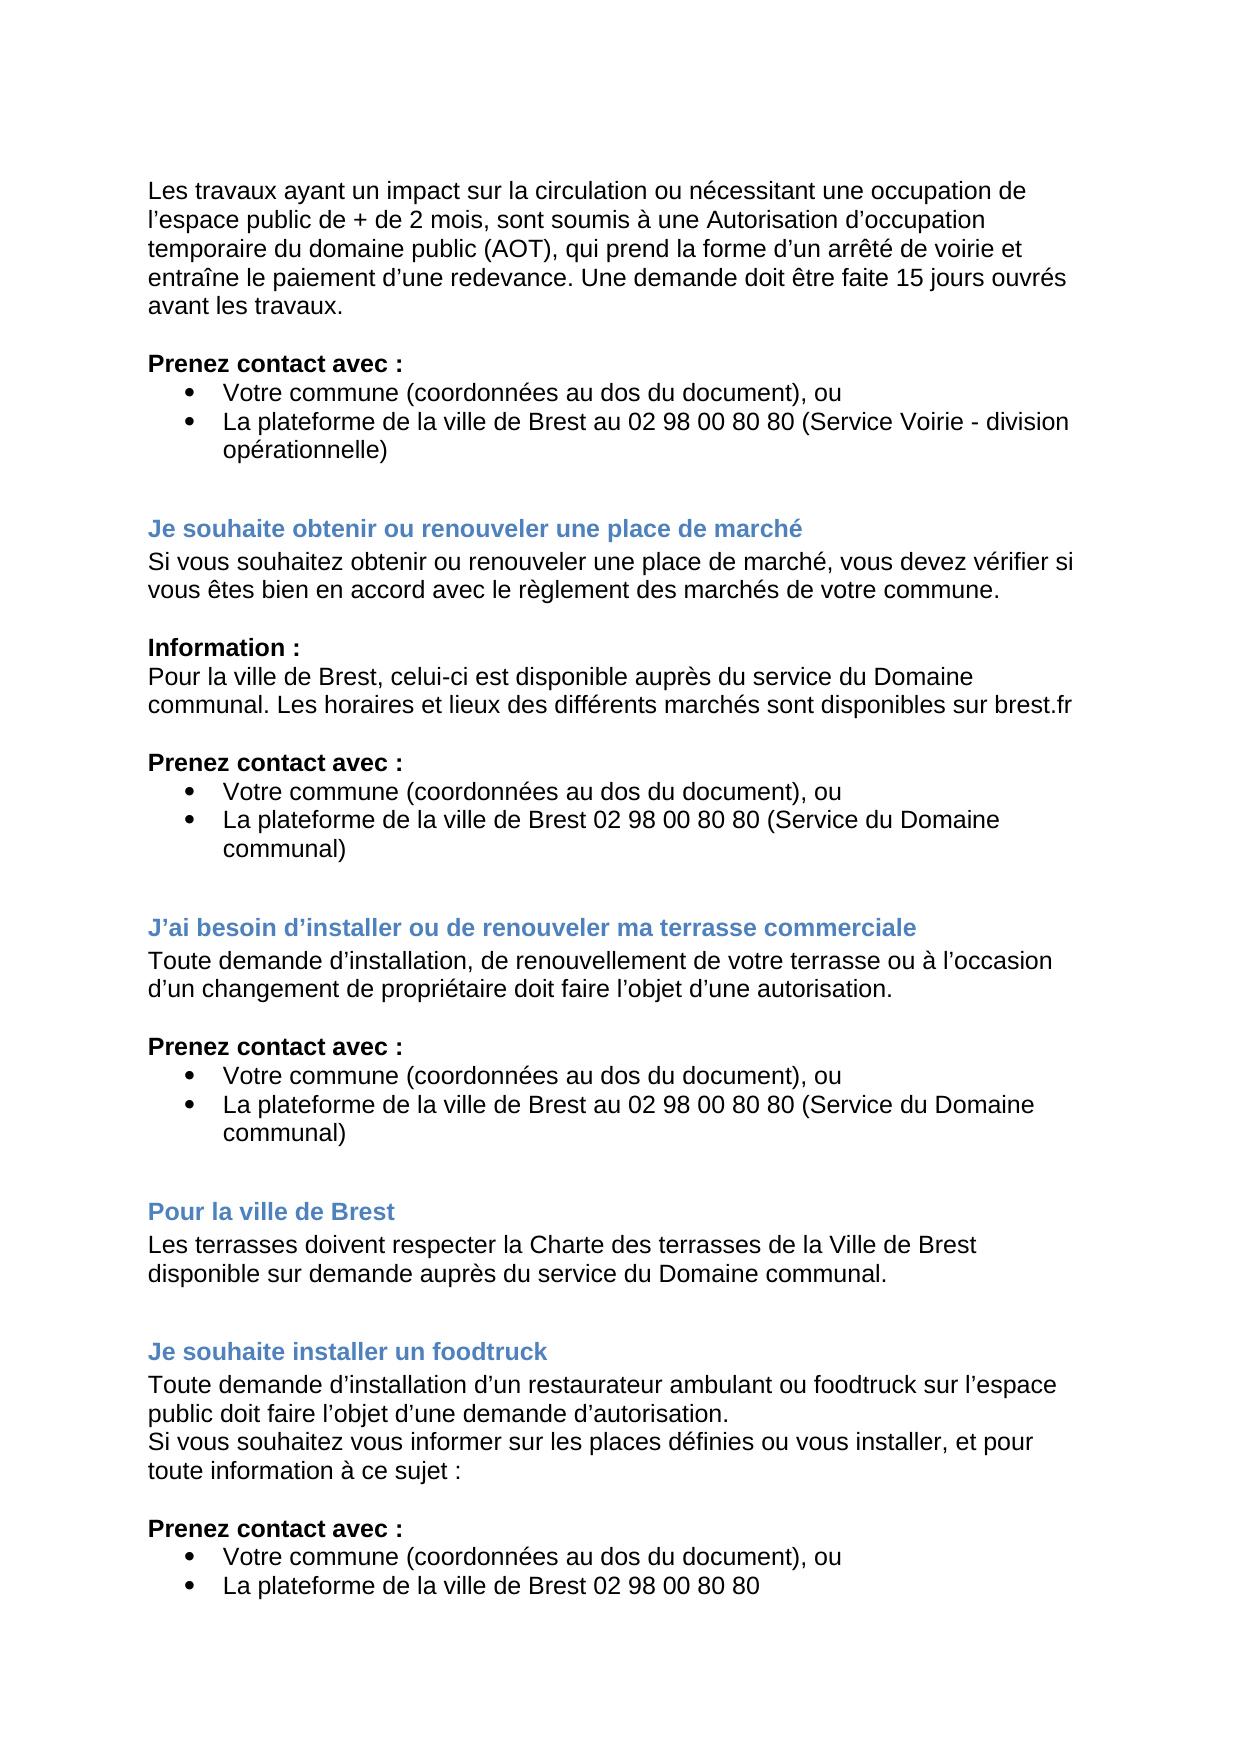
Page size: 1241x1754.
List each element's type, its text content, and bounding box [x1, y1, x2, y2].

text Prenez contact avec : [148, 748, 1093, 777]
text Prenez contact avec : [148, 349, 1093, 378]
text Pour la ville de Brest, celui-ci est disponible auprès du service du Domaine communal. Les horaires et lieux des différents marchés sont disponibles sur brest.fr [148, 662, 1093, 719]
subtitle Je souhaite obtenir ou renouveler une place de marché [148, 514, 1093, 542]
list Votre commune (coordonnées au dos du document), ou [185, 378, 1093, 406]
list La plateforme de la ville de Brest 02 98 00 80 80 (Service du Domaine communal) [185, 806, 1093, 863]
text Si vous souhaitez obtenir ou renouveler une place de marché, vous devez vérifier si vous êtes bien en accord avec le règlement des marchés de votre commune. [148, 547, 1093, 604]
subtitle J’ai besoin d’installer ou de renouveler ma terrasse commerciale [148, 913, 1093, 941]
text Les travaux ayant un impact sur la circulation ou nécessitant une occupation de l’espace public de + de 2 mois, sont soumis à une Autorisation d’occupation temporaire du domaine public (AOT), qui prend la forme d’un arrêté de voirie et entraîne le paiement d’une redevance. Une demande doit être faite 15 jours ouvrés avant les travaux. [148, 176, 1093, 320]
text Les terrasses doivent respecter la Charte des terrasses de la Ville de Brest disponible sur demande auprès du service du Domaine communal. [148, 1230, 1093, 1287]
text Prenez contact avec : [148, 1032, 1093, 1061]
list Votre commune (coordonnées au dos du document), ou [185, 1061, 1093, 1089]
subtitle Je souhaite installer un foodtruck [148, 1337, 1093, 1366]
subtitle Pour la ville de Brest [148, 1197, 1093, 1226]
list La plateforme de la ville de Brest au 02 98 00 80 80 (Service du Domaine communal) [185, 1089, 1093, 1147]
text Prenez contact avec : [148, 1514, 1093, 1542]
list Votre commune (coordonnées au dos du document), ou [185, 1542, 1093, 1571]
text Toute demande d’installation, de renouvellement de votre terrasse ou à l’occasion d’un changement de propriétaire doit faire l’objet d’une autorisation. [148, 946, 1093, 1003]
list La plateforme de la ville de Brest au 02 98 00 80 80 (Service Voirie - division opérationnelle) [185, 406, 1093, 464]
text Si vous souhaitez vous informer sur les places définies ou vous installer, et pour toute information à ce sujet : [148, 1427, 1093, 1485]
list La plateforme de la ville de Brest 02 98 00 80 80 [185, 1571, 1093, 1600]
text Toute demande d’installation d’un restaurateur ambulant ou foodtruck sur l’espace public doit faire l’objet d’une demande d’autorisation. [148, 1370, 1093, 1427]
list Votre commune (coordonnées au dos du document), ou [185, 777, 1093, 806]
text Information : [148, 633, 1093, 662]
